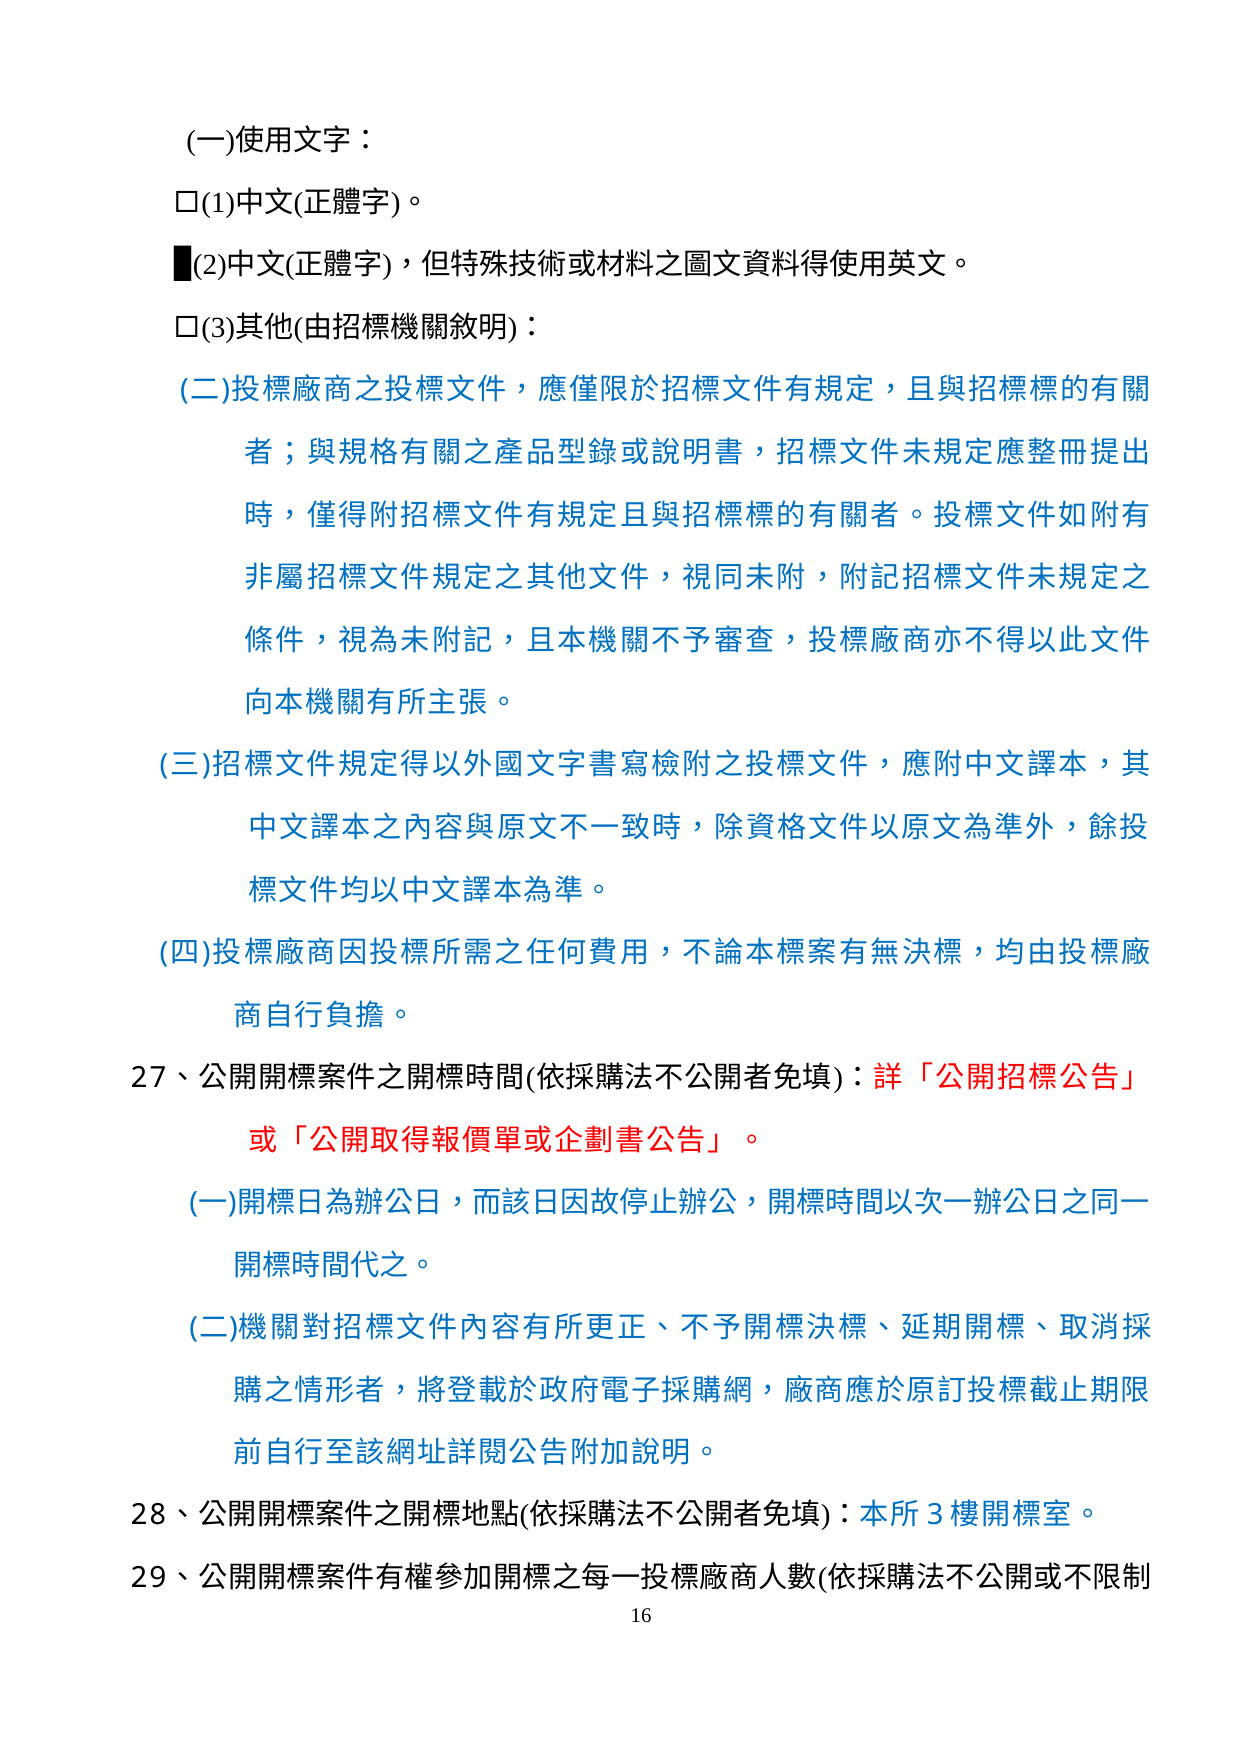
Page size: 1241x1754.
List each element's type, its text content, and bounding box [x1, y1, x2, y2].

list 公開開標案件有權參加開標之每一投標廠商人數(依採購法不公開或不限制 [130, 1533, 1152, 1596]
text (四)投標廠商因投標所需之任何費用，不論本標案有無決標，均由投標廠商自行負擔。 [130, 908, 1152, 1033]
list 公開開標案件之開標時間(依採購法不公開者免填)：詳「公開招標公告」或「公開取得報價單或企劃書公告」。 [130, 1033, 1152, 1158]
list 公開開標案件之開標地點(依採購法不公開者免填)：本所3樓開標室。 [130, 1471, 1152, 1533]
text (三)招標文件規定得以外國文字書寫檢附之投標文件，應附中文譯本，其中文譯本之內容與原文不一致時，除資格文件以原文為準外，餘投標文件均以中文譯本為準。 [130, 721, 1152, 908]
text (二)機關對招標文件內容有所更正、不予開標決標、延期開標、取消採購之情形者，將登載於政府電子採購網，廠商應於原訂投標截止期限前自行至該網址詳閱公告附加說明。 [189, 1283, 1152, 1471]
text (一)使用文字： [128, 96, 1152, 158]
text (1)中文(正體字)。 [130, 158, 1152, 221]
text (二)投標廠商之投標文件，應僅限於招標文件有規定，且與招標標的有關者；與規格有關之產品型錄或說明書，招標文件未規定應整冊提出時，僅得附招標文件有規定且與招標標的有關者。投標文件如附有非屬招標文件規定之其他文件，視同未附，附記招標文件未規定之條件，視為未附記，且本機關不予審查，投標廠商亦不得以此文件向本機關有所主張。 [180, 346, 1152, 721]
text (3)其他(由招標機關敘明)： [130, 283, 1152, 346]
text (一)開標日為辦公日，而該日因故停止辦公，開標時間以次一辦公日之同一開標時間代之。 [189, 1158, 1152, 1283]
text █(2)中文(正體字)，但特殊技術或材料之圖文資料得使用英文。 [130, 221, 1152, 283]
